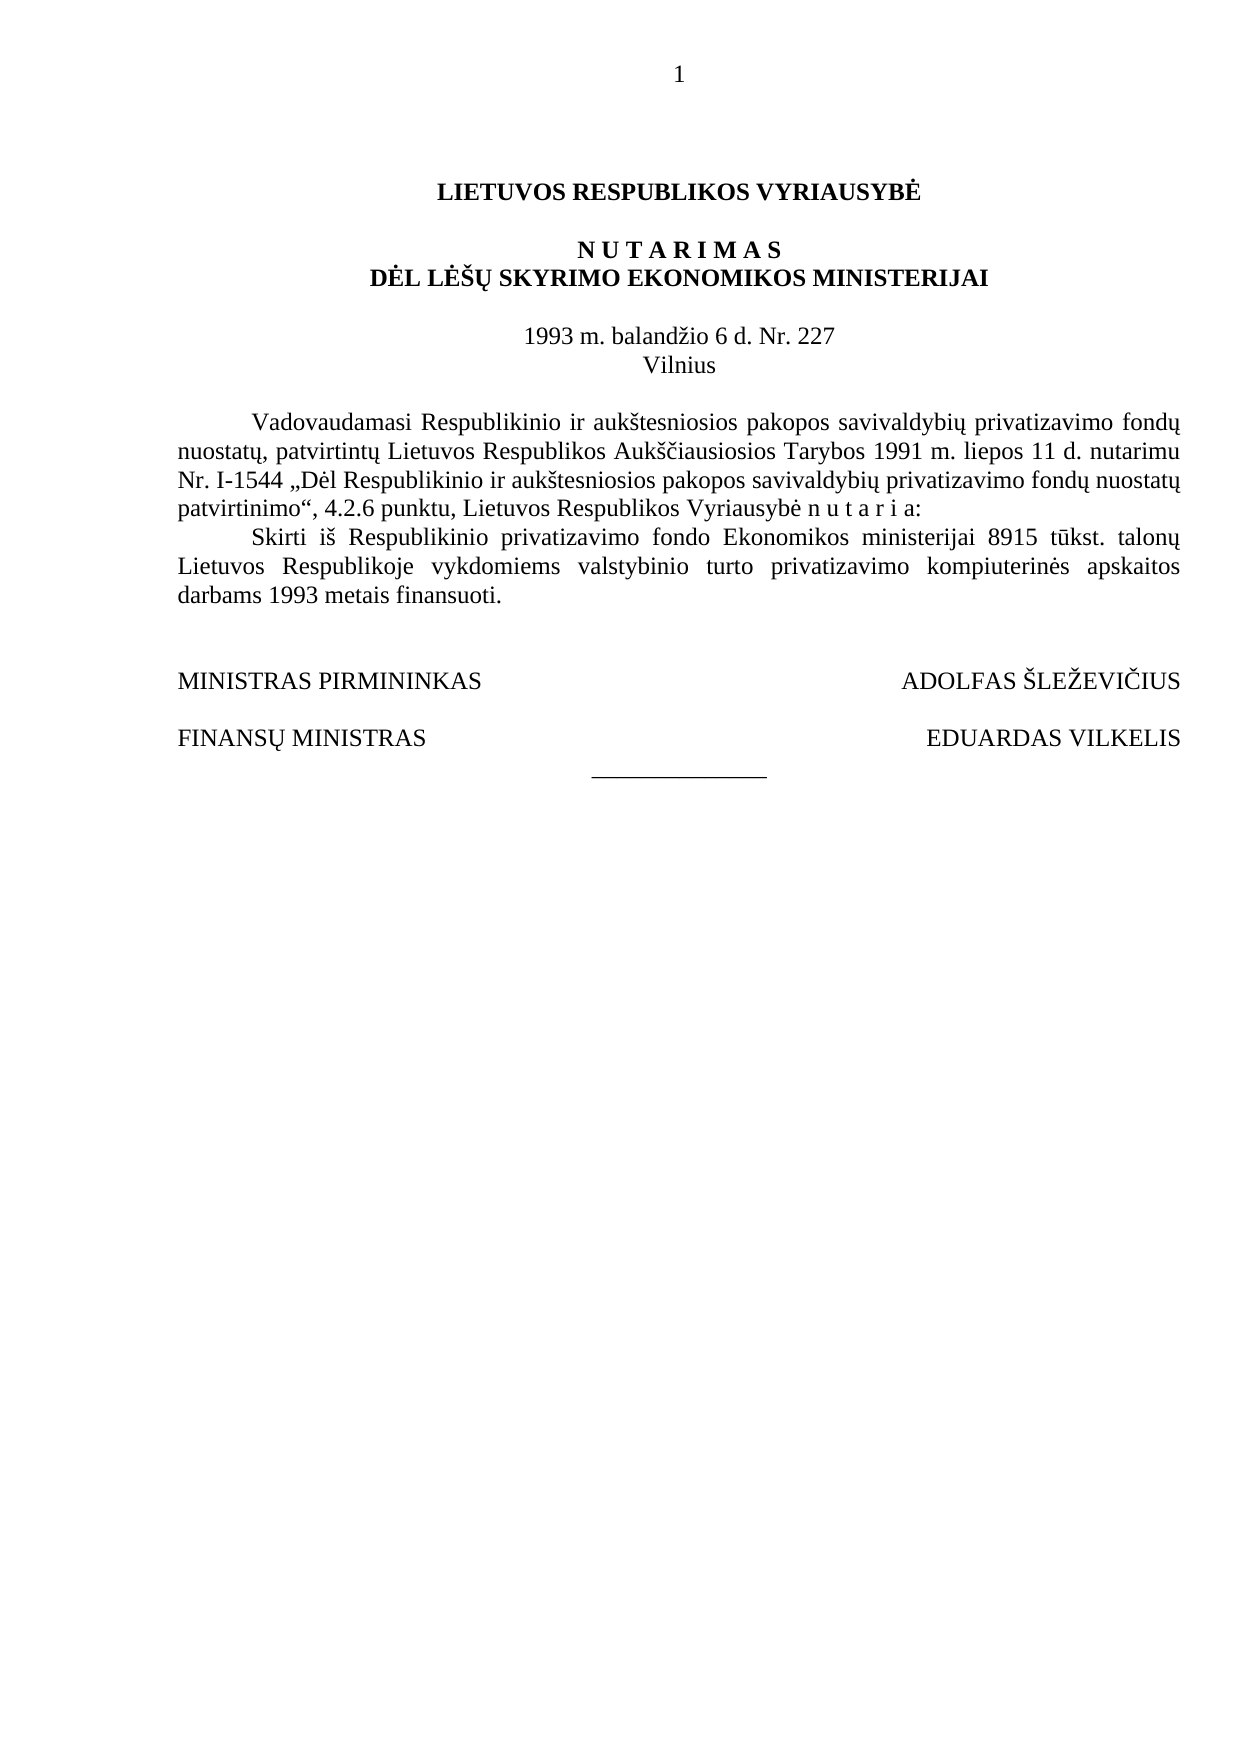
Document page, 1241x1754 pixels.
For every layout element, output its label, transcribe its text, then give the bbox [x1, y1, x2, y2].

text Vadovaudamasi Respublikinio ir aukštesniosios pakopos savivaldybių privatizavimo fondų nuostatų, patvirtintų Lietuvos Respublikos Aukščiausiosios Tarybos 1991 m. liepos 11 d. nutarimu Nr. I-1544 „Dėl Respublikinio ir aukštesniosios pakopos savivaldybių privatizavimo fondų nuostatų patvirtinimo“, 4.2.6 punktu, Lietuvos Respublikos Vyriausybė nutaria: [177, 407, 1181, 522]
text Skirti iš Respublikinio privatizavimo fondo Ekonomikos ministerijai 8915 tūkst. talonų Lietuvos Respublikoje vykdomiems valstybinio turto privatizavimo kompiuterinės apskaitos darbams 1993 metais finansuoti. [177, 522, 1181, 608]
text 1993 m. balandžio 6 d. Nr. 227 [177, 321, 1181, 350]
text FINANSŲ MINISTRAS EDUARDAS VILKELIS [177, 723, 1181, 752]
text LIETUVOS RESPUBLIKOS VYRIAUSYBĖ [177, 177, 1181, 206]
text Vilnius [177, 350, 1181, 378]
text ______________ [177, 752, 1181, 781]
text DĖL LĖŠŲ SKYRIMO EKONOMIKOS MINISTERIJAI [177, 263, 1181, 292]
text N U T A R I M A S [177, 235, 1181, 263]
text MINISTRAS PIRMININKAS ADOLFAS ŠLEŽEVIČIUS [177, 666, 1181, 695]
